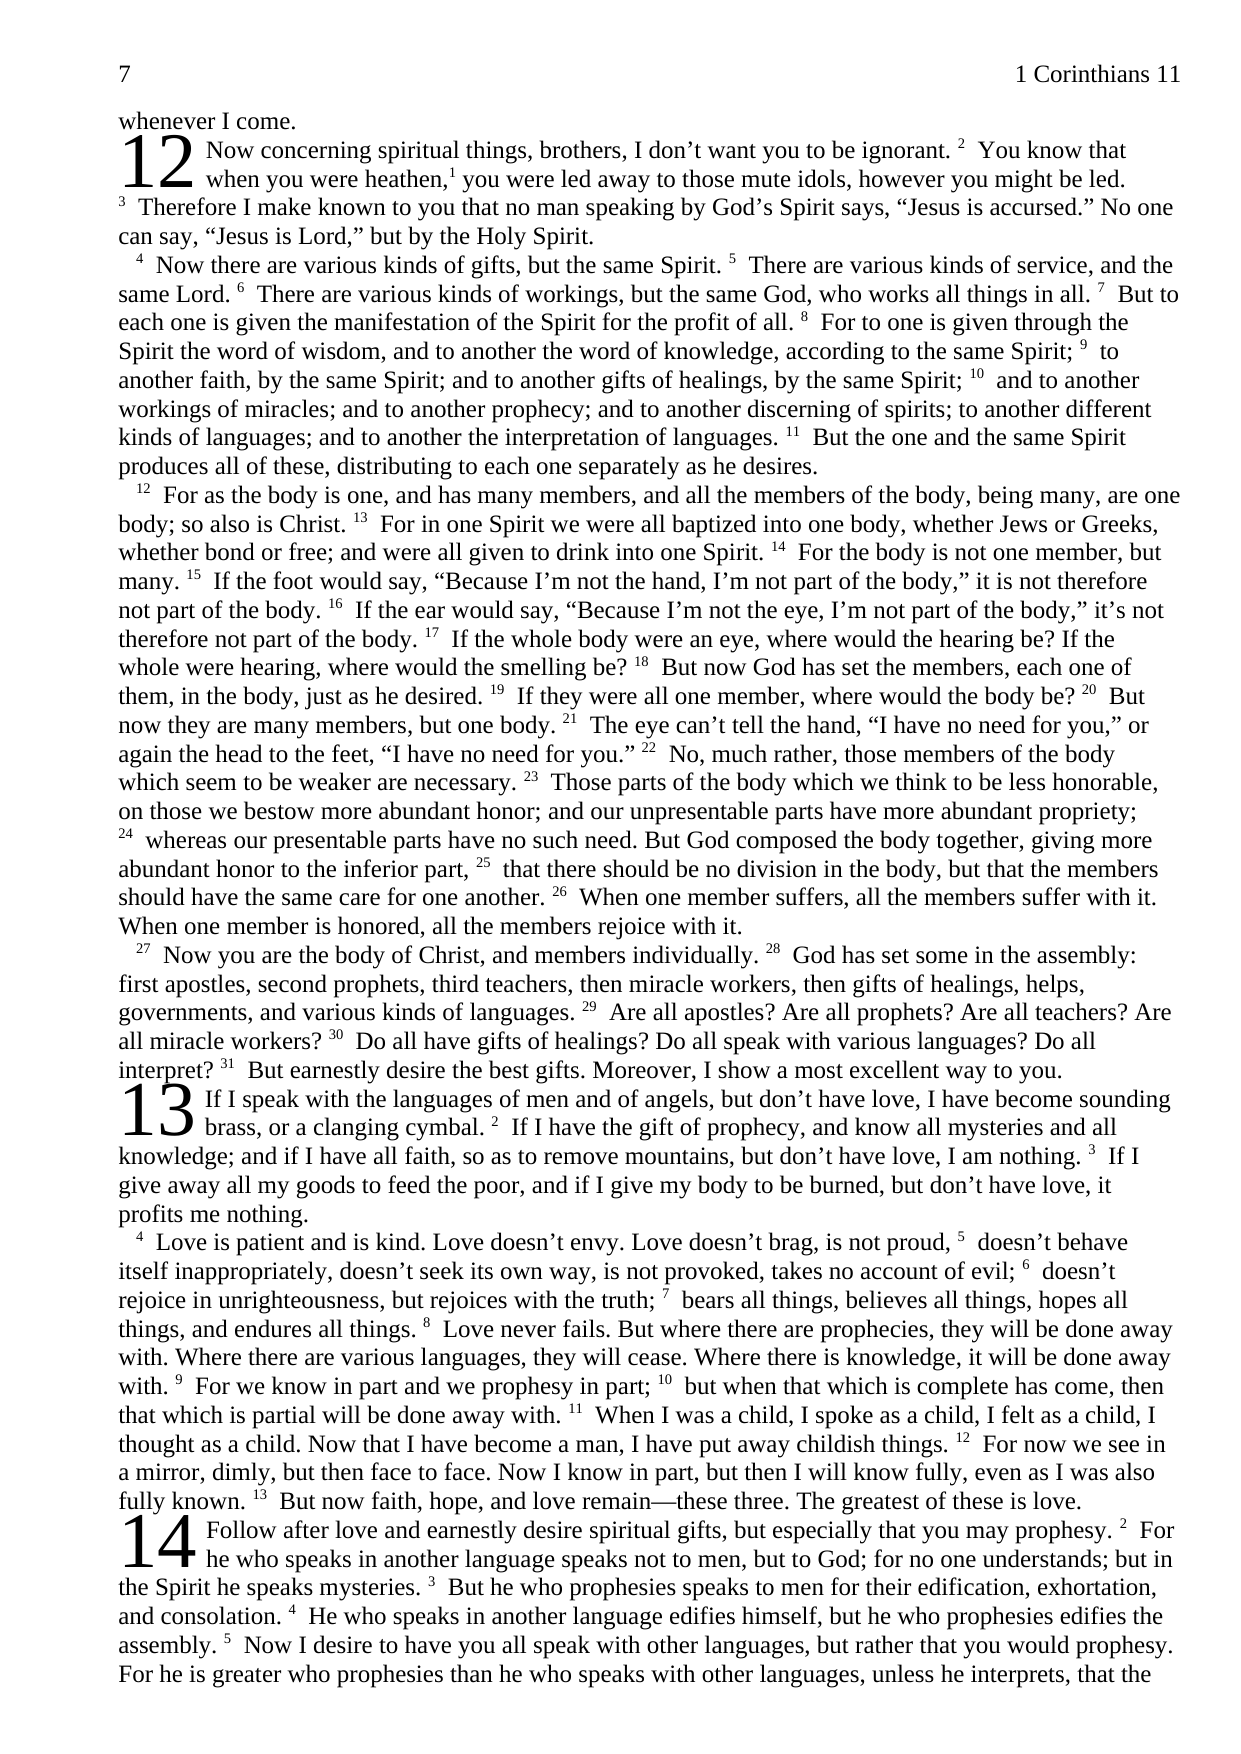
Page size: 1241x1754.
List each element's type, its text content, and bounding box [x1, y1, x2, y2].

text 14Follow after love and earnestly desire spiritual gifts, but especially that you may prophesy. 2 For he who speaks in another language speaks not to men, but to God; for no one understands; but in the Spirit he speaks mysteries. 3 But he who prophesies speaks to men for their edification, exhortation, and consolation. 4 He who speaks in another language edifies himself, but he who prophesies edifies the assembly. 5 Now I desire to have you all speak with other languages, but rather that you would prophesy. For he is greater who prophesies than he who speaks with other languages, unless he interprets, that the [118, 1515, 1181, 1687]
text 12Now concerning spiritual things, brothers, I don’t want you to be ignorant. 2 You know that when you were heathen,1 you were led away to those mute idols, however you might be led. 3 Therefore I make known to you that no man speaking by God’s Spirit says, “Jesus is accursed.” No one can say, “Jesus is Lord,” but by the Holy Spirit. [118, 135, 1181, 250]
text 4 Love is patient and is kind. Love doesn’t envy. Love doesn’t brag, is not proud, 5 doesn’t behave itself inappropriately, doesn’t seek its own way, is not provoked, takes no account of evil; 6 doesn’t rejoice in unrighteousness, but rejoices with the truth; 7 bears all things, believes all things, hopes all things, and endures all things. 8 Love never fails. But where there are prophecies, they will be done away with. Where there are various languages, they will cease. Where there is knowledge, it will be done away with. 9 For we know in part and we prophesy in part; 10 but when that which is complete has come, then that which is partial will be done away with. 11 When I was a child, I spoke as a child, I felt as a child, I thought as a child. Now that I have become a man, I have put away childish things. 12 For now we see in a mirror, dimly, but then face to face. Now I know in part, but then I will know fully, even as I was also fully known. 13 But now faith, hope, and love remain—these three. The greatest of these is love. [118, 1227, 1181, 1515]
text 12 For as the body is one, and has many members, and all the members of the body, being many, are one body; so also is Christ. 13 For in one Spirit we were all baptized into one body, whether Jews or Greeks, whether bond or free; and were all given to drink into one Spirit. 14 For the body is not one member, but many. 15 If the foot would say, “Because I’m not the hand, I’m not part of the body,” it is not therefore not part of the body. 16 If the ear would say, “Because I’m not the eye, I’m not part of the body,” it’s not therefore not part of the body. 17 If the whole body were an eye, where would the hearing be? If the whole were hearing, where would the smelling be? 18 But now God has set the members, each one of them, in the body, just as he desired. 19 If they were all one member, where would the body be? 20 But now they are many members, but one body. 21 The eye can’t tell the hand, “I have no need for you,” or again the head to the feet, “I have no need for you.” 22 No, much rather, those members of the body which seem to be weaker are necessary. 23 Those parts of the body which we think to be less honorable, on those we bestow more abundant honor; and our unpresentable parts have more abundant propriety; 24 whereas our presentable parts have no such need. But God composed the body together, giving more abundant honor to the inferior part, 25 that there should be no division in the body, but that the members should have the same care for one another. 26 When one member suffers, all the members suffer with it. When one member is honored, all the members rejoice with it. [118, 480, 1181, 940]
text whenever I come. [118, 106, 1181, 135]
text 4 Now there are various kinds of gifts, but the same Spirit. 5 There are various kinds of service, and the same Lord. 6 There are various kinds of workings, but the same God, who works all things in all. 7 But to each one is given the manifestation of the Spirit for the profit of all. 8 For to one is given through the Spirit the word of wisdom, and to another the word of knowledge, according to the same Spirit; 9 to another faith, by the same Spirit; and to another gifts of healings, by the same Spirit; 10 and to another workings of miracles; and to another prophecy; and to another discerning of spirits; to another different kinds of languages; and to another the interpretation of languages. 11 But the one and the same Spirit produces all of these, distributing to each one separately as he desires. [118, 250, 1181, 480]
text 27 Now you are the body of Christ, and members individually. 28 God has set some in the assembly: first apostles, second prophets, third teachers, then miracle workers, then gifts of healings, helps, governments, and various kinds of languages. 29 Are all apostles? Are all prophets? Are all teachers? Are all miracle workers? 30 Do all have gifts of healings? Do all speak with various languages? Do all interpret? 31 But earnestly desire the best gifts. Moreover, I show a most excellent way to you. [118, 940, 1181, 1084]
text 13If I speak with the languages of men and of angels, but don’t have love, I have become sounding brass, or a clanging cymbal. 2 If I have the gift of prophecy, and know all mysteries and all knowledge; and if I have all faith, so as to remove mountains, but don’t have love, I am nothing. 3 If I give away all my goods to feed the poor, and if I give my body to be burned, but don’t have love, it profits me nothing. [118, 1084, 1181, 1227]
